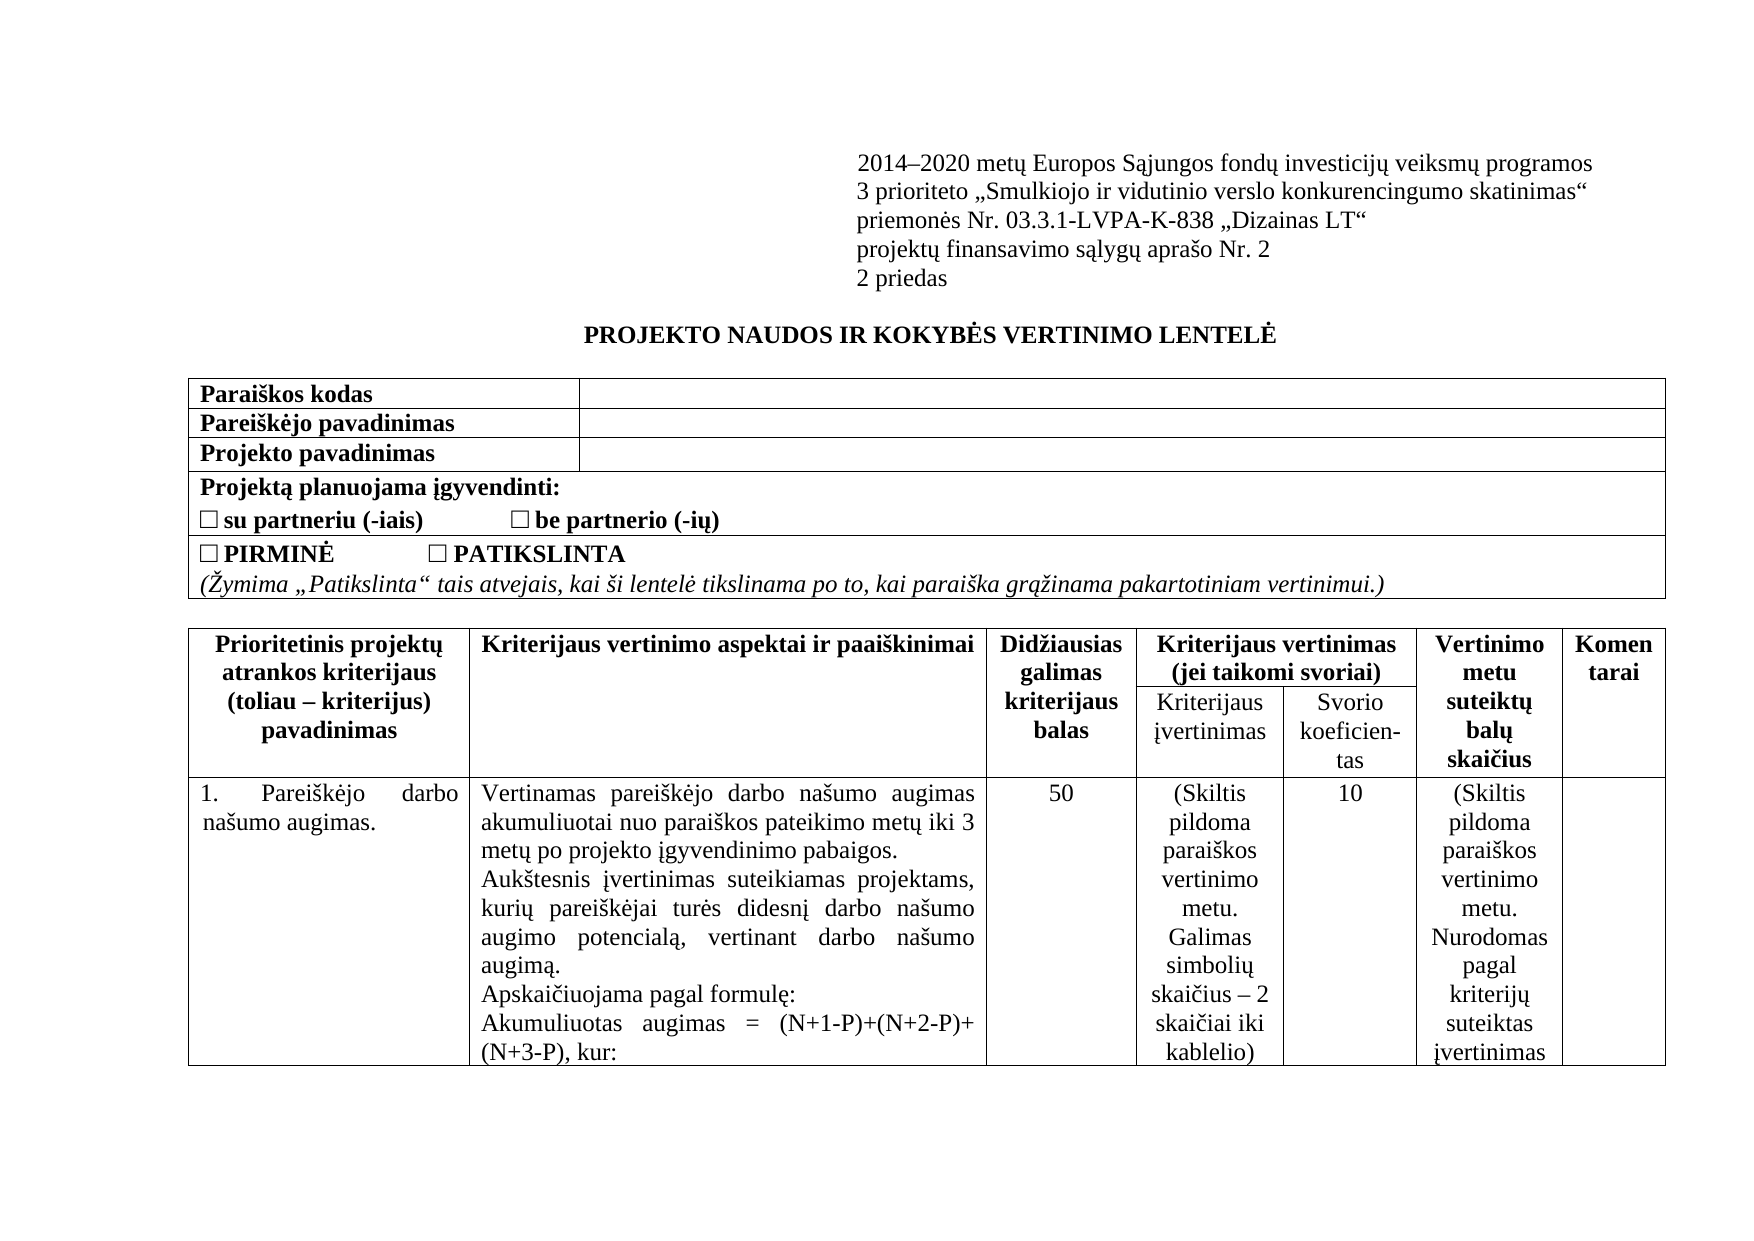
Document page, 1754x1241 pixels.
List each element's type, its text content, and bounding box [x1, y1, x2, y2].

table_header Komentarai [1563, 629, 1665, 777]
table_cell 1. Pareiškėjo darbo našumo augimas. [189, 778, 469, 1065]
table_cell (Skiltis pildoma paraiškos vertinimo metu. Nurodomas pagal kriterijų suteiktas įvertinimas [1417, 778, 1562, 1065]
table_cell Pareiškėjo pavadinimas [189, 409, 579, 437]
table_header Prioritetinis projektų atrankos kriterijaus (toliau – kriterijus) pavadinimas [189, 629, 469, 777]
table_cell □ PIRMINĖ □ PATIKSLINTA (Žymima „Patikslinta“ tais atvejais, kai ši lentelė tikslinama po to, kai paraiška grąžinama pakartotiniam vertinimui.) [189, 536, 1665, 598]
table_cell Kriterijaus įvertinimas [1137, 687, 1283, 777]
table_cell [1563, 778, 1665, 1065]
table_cell [580, 438, 1665, 471]
table_cell [580, 409, 1665, 437]
table_header Paraiškos kodas [189, 379, 579, 407]
table_cell Projektą planuojama įgyvendinti: □ su partneriu (-iais) □ be partnerio (-ių) [189, 472, 1665, 534]
table_header [580, 379, 1665, 407]
table_cell Projekto pavadinimas [189, 438, 579, 471]
table_cell 50 [987, 778, 1136, 1065]
table_cell Vertinamas pareiškėjo darbo našumo augimas akumuliuotai nuo paraiškos pateikimo metų iki 3 metų po projekto įgyvendinimo pabaigos. Aukštesnis įvertinimas suteikiamas projektams, kurių pareiškėjai turės didesnį darbo našumo augimo potencialą, vertinant darbo našumo augimą. Apskaičiuojama pagal formulę: Akumuliuotas augimas = (N+1-P)+(N+2-P)+(N+3-P), kur: [470, 778, 986, 1065]
table_cell 10 [1284, 778, 1416, 1065]
table_header Vertinimo metu suteiktų balų skaičius [1417, 629, 1562, 777]
table_header Didžiausias galimas kriterijaus balas [987, 629, 1136, 777]
table_header Kriterijaus vertinimo aspektai ir paaiškinimai [470, 629, 986, 777]
table_cell Svorio koeficien-tas [1284, 687, 1416, 777]
text 2014–2020 metų Europos Sąjungos fondų investicijų veiksmų programos [856, 148, 1695, 176]
table_cell (Skiltis pildoma paraiškos vertinimo metu. Galimas simbolių skaičius – 2 skaičiai iki kablelio) [1137, 778, 1283, 1065]
text 2 priedas [856, 263, 1695, 291]
text 3 prioriteto „Smulkiojo ir vidutinio verslo konkurencingumo skatinimas“ priemonės Nr. 03.3.1-LVPA-K-838 „Dizainas LT“ [856, 176, 1695, 234]
table_header PROJEKTO Naudos ir kokybės vertinimo LENTELĖ [177, 291, 1683, 1066]
table_header Kriterijaus vertinimas (jei taikomi svoriai) [1137, 629, 1416, 686]
text projektų finansavimo sąlygų aprašo Nr. 2 [856, 234, 1695, 263]
